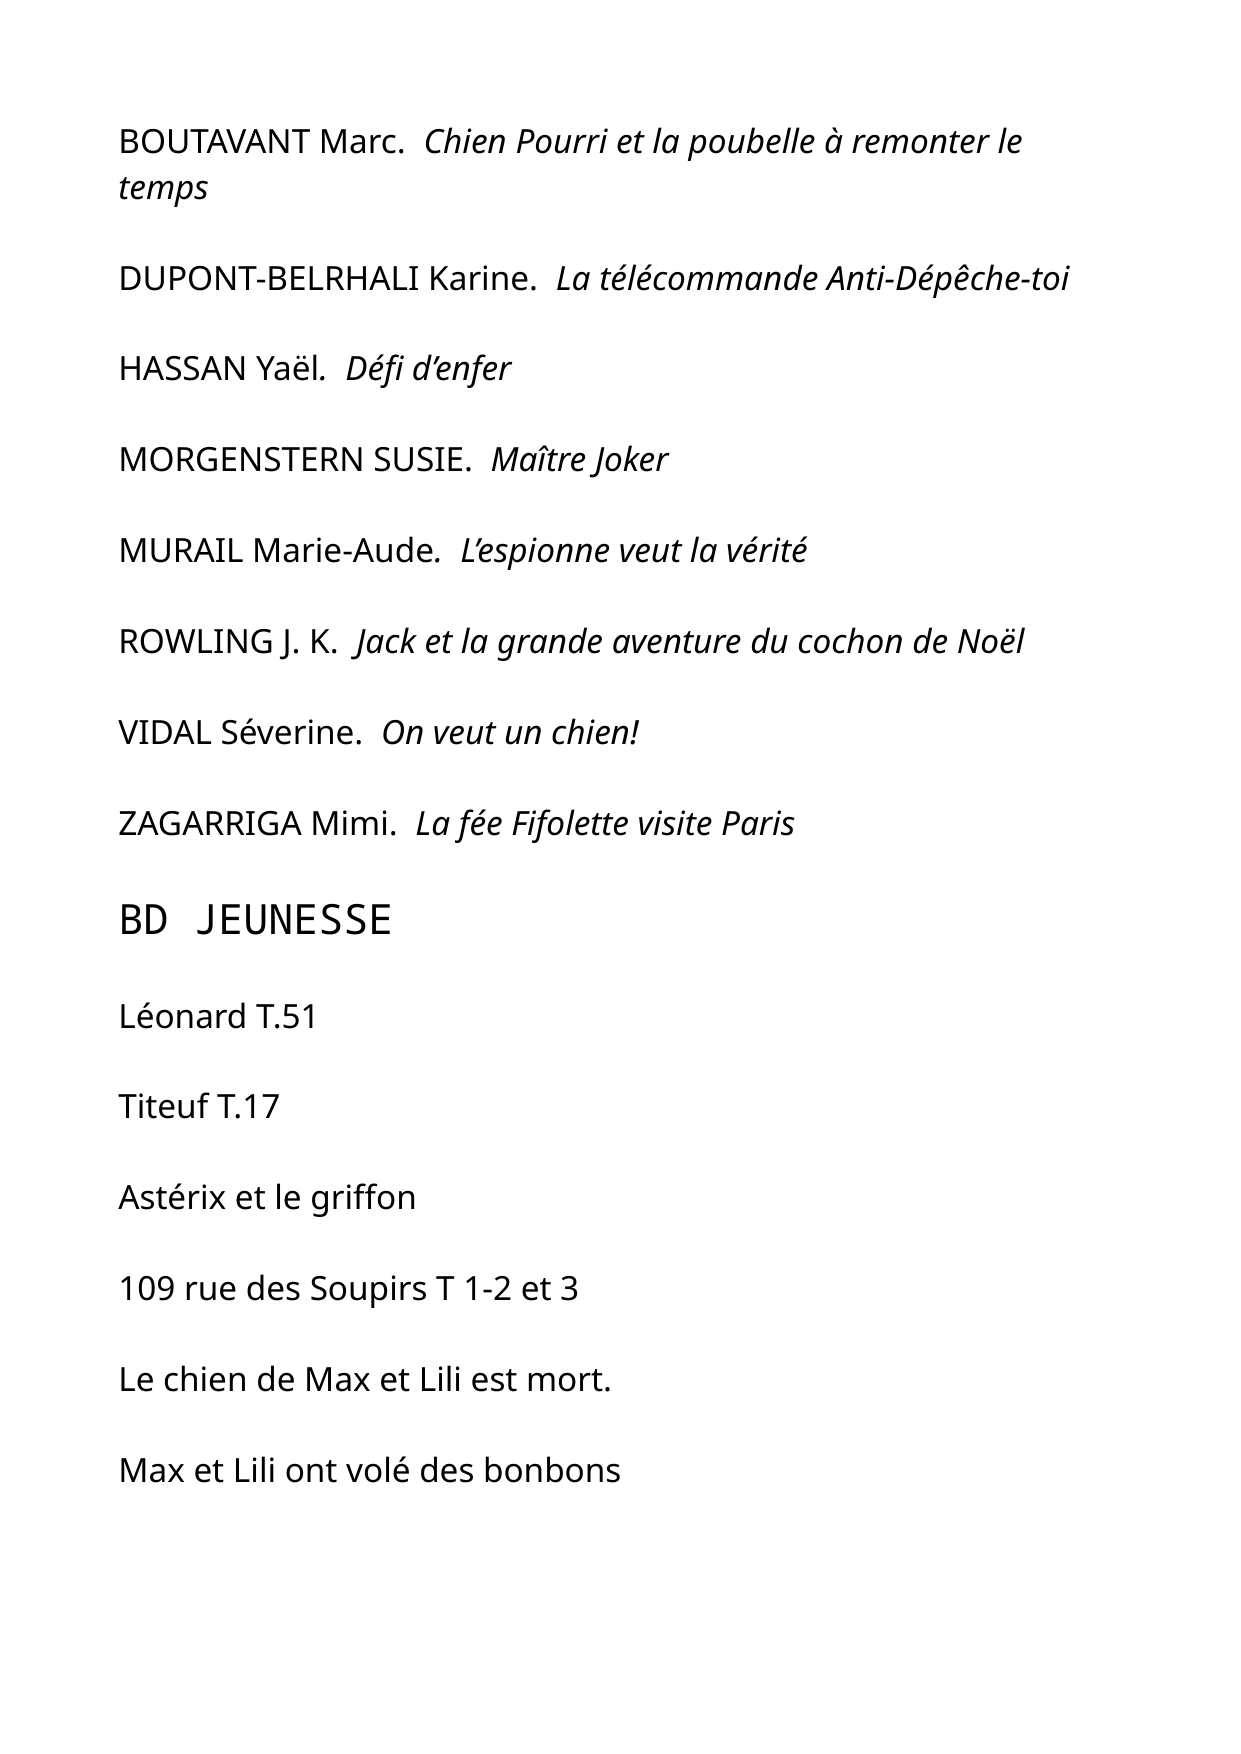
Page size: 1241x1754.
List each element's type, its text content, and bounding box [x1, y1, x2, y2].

text ROWLING J. K. Jack et la grande aventure du cochon de Noël [118, 618, 1122, 663]
text Max et Lili ont volé des bonbons [118, 1447, 1122, 1492]
text ZAGARRIGA Mimi. La fée Fifolette visite Paris [118, 799, 1122, 845]
text HASSAN Yaël. Défi d’enfer [118, 345, 1122, 391]
text VIDAL Séverine. On veut un chien! [118, 708, 1122, 754]
text Léonard T.51 [118, 992, 1122, 1038]
text 109 rue des Soupirs T 1-2 et 3 [118, 1265, 1122, 1310]
text Titeuf T.17 [118, 1083, 1122, 1129]
text MORGENSTERN SUSIE. Maître Joker [118, 436, 1122, 481]
text BOUTAVANT Marc. Chien Pourri et la poubelle à remonter le temps [118, 118, 1122, 209]
text Le chien de Max et Lili est mort. [118, 1356, 1122, 1401]
text MURAIL Marie-Aude. L’espionne veut la vérité [118, 527, 1122, 572]
text DUPONT-BELRHALI Karine. La télécommande Anti-Dépêche-toi [118, 254, 1122, 300]
text Astérix et le griffon [118, 1174, 1122, 1219]
text BD JEUNESSE [118, 890, 1122, 947]
